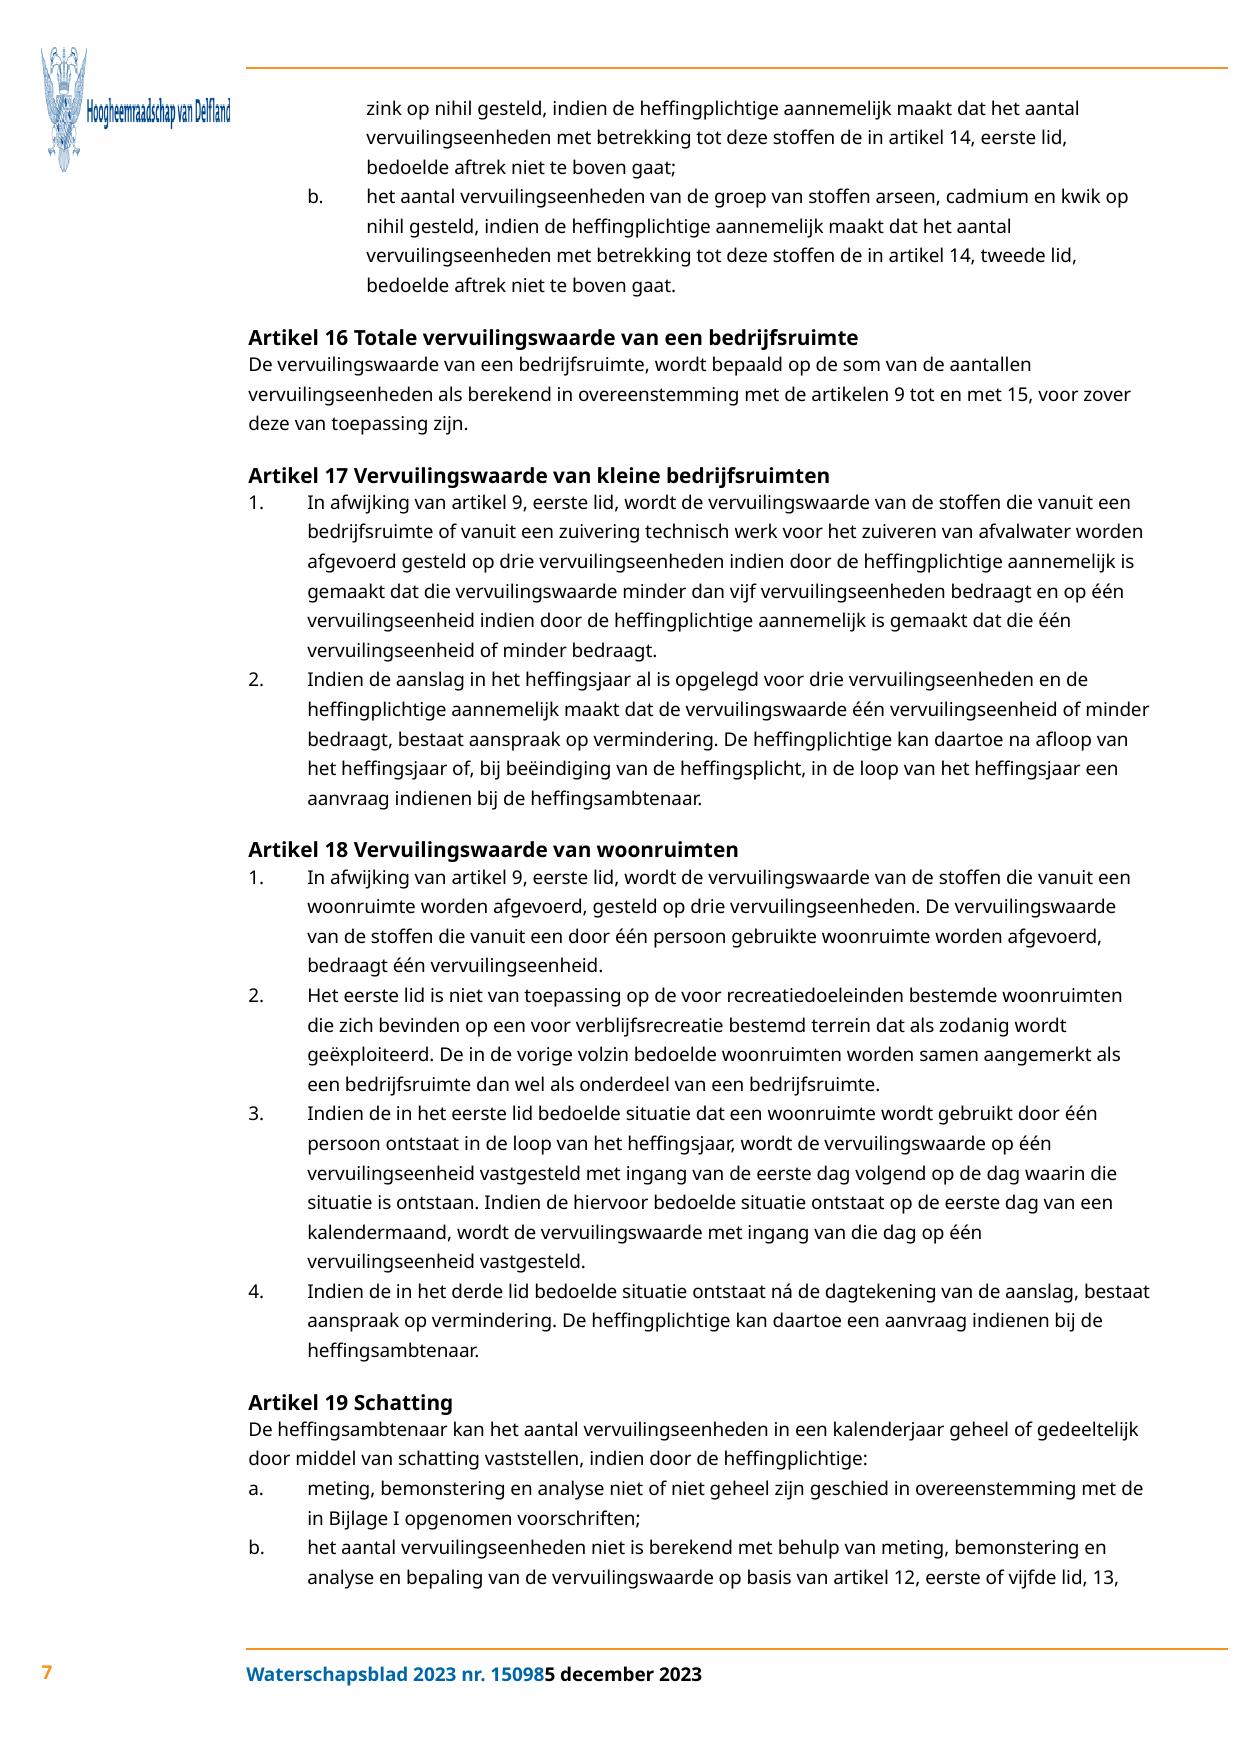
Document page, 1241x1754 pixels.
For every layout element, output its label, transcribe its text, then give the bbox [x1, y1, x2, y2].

list Het eerste lid is niet van toepassing op de voor recreatiedoeleinden bestemde woonruimten die zich bevinden op een voor verblijfsrecreatie bestemd terrein dat als zodanig wordt geëxploiteerd. De in de vorige volzin bedoelde woonruimten worden samen aangemerkt als een bedrijfsruimte dan wel als onderdeel van een bedrijfsruimte. [248, 982, 1152, 1097]
list Indien de aanslag in het heffingsjaar al is opgelegd voor drie vervuilingseenheden en de heffingplichtige aannemelijk maakt dat de vervuilingswaarde één vervuilingseenheid of minder bedraagt, bestaat aanspraak op vermindering. De heffingplichtige kan daartoe na afloop van het heffingsjaar of, bij beëindiging van de heffingsplicht, in de loop van het heffingsjaar een aanvraag indienen bij de heffingsambtenaar. [248, 667, 1152, 811]
text De vervuilingswaarde van een bedrijfsruimte, wordt bepaald op de som van de aantallen vervuilingseenheden als berekend in overeenstemming met de artikelen 9 tot en met 15, voor zover deze van toepassing zijn. [248, 351, 1152, 436]
list meting, bemonstering en analyse niet of niet geheel zijn geschied in overeenstemming met de in Bijlage I opgenomen voorschriften; [248, 1475, 1152, 1531]
list In afwijking van artikel 9, eerste lid, wordt de vervuilingswaarde van de stoffen die vanuit een woonruimte worden afgevoerd, gesteld op drie vervuilingseenheden. De vervuilingswaarde van de stoffen die vanuit een door één persoon gebruikte woonruimte worden afgevoerd, bedraagt één vervuilingseenheid. [248, 864, 1152, 978]
text De heffingsambtenaar kan het aantal vervuilingseenheden in een kalenderjaar geheel of gedeeltelijk door middel van schatting vaststellen, indien door de heffingplichtige: [248, 1416, 1152, 1471]
list In afwijking van artikel 9, eerste lid, wordt de vervuilingswaarde van de stoffen die vanuit een bedrijfsruimte of vanuit een zuivering technisch werk voor het zuiveren van afvalwater worden afgevoerd gesteld op drie vervuilingseenheden indien door de heffingplichtige aannemelijk is gemaakt dat die vervuilingswaarde minder dan vijf vervuilingseenheden bedraagt en op één vervuilingseenheid indien door de heffingplichtige aannemelijk is gemaakt dat die één vervuilingseenheid of minder bedraagt. [248, 489, 1152, 663]
text Artikel 18 Vervuilingswaarde van woonruimten [248, 835, 1152, 864]
text Artikel 17 Vervuilingswaarde van kleine bedrijfsruimten [248, 461, 1152, 489]
list zink op nihil gesteld, indien de heffingplichtige aannemelijk maakt dat het aantal vervuilingseenheden met betrekking tot deze stoffen de in artikel 14, eerste lid, bedoelde aftrek niet te boven gaat; [307, 95, 1152, 180]
text Artikel 19 Schatting [248, 1388, 1152, 1416]
list Indien de in het eerste lid bedoelde situatie dat een woonruimte wordt gebruikt door één persoon ontstaat in de loop van het heffingsjaar, wordt de vervuilingswaarde op één vervuilingseenheid vastgesteld met ingang van de eerste dag volgend op de dag waarin die situatie is ontstaan. Indien de hiervoor bedoelde situatie ontstaat op de eerste dag van een kalendermaand, wordt de vervuilingswaarde met ingang van die dag op één vervuilingseenheid vastgesteld. [248, 1101, 1152, 1274]
list het aantal vervuilingseenheden niet is berekend met behulp van meting, bemonstering en analyse en bepaling van de vervuilingswaarde op basis van artikel 12, eerste of vijfde lid, 13, [248, 1534, 1152, 1590]
list Indien de in het derde lid bedoelde situatie ontstaat ná de dagtekening van de aanslag, bestaat aanspraak op vermindering. De heffingplichtige kan daartoe een aanvraag indienen bij de heffingsambtenaar. [248, 1278, 1152, 1363]
text Artikel 16 Totale vervuilingswaarde van een bedrijfsruimte [248, 323, 1152, 351]
list het aantal vervuilingseenheden van de groep van stoffen arseen, cadmium en kwik op nihil gesteld, indien de heffingplichtige aannemelijk maakt dat het aantal vervuilingseenheden met betrekking tot deze stoffen de in artikel 14, tweede lid, bedoelde aftrek niet te boven gaat. [307, 183, 1152, 298]
picture [41, 47, 231, 172]
